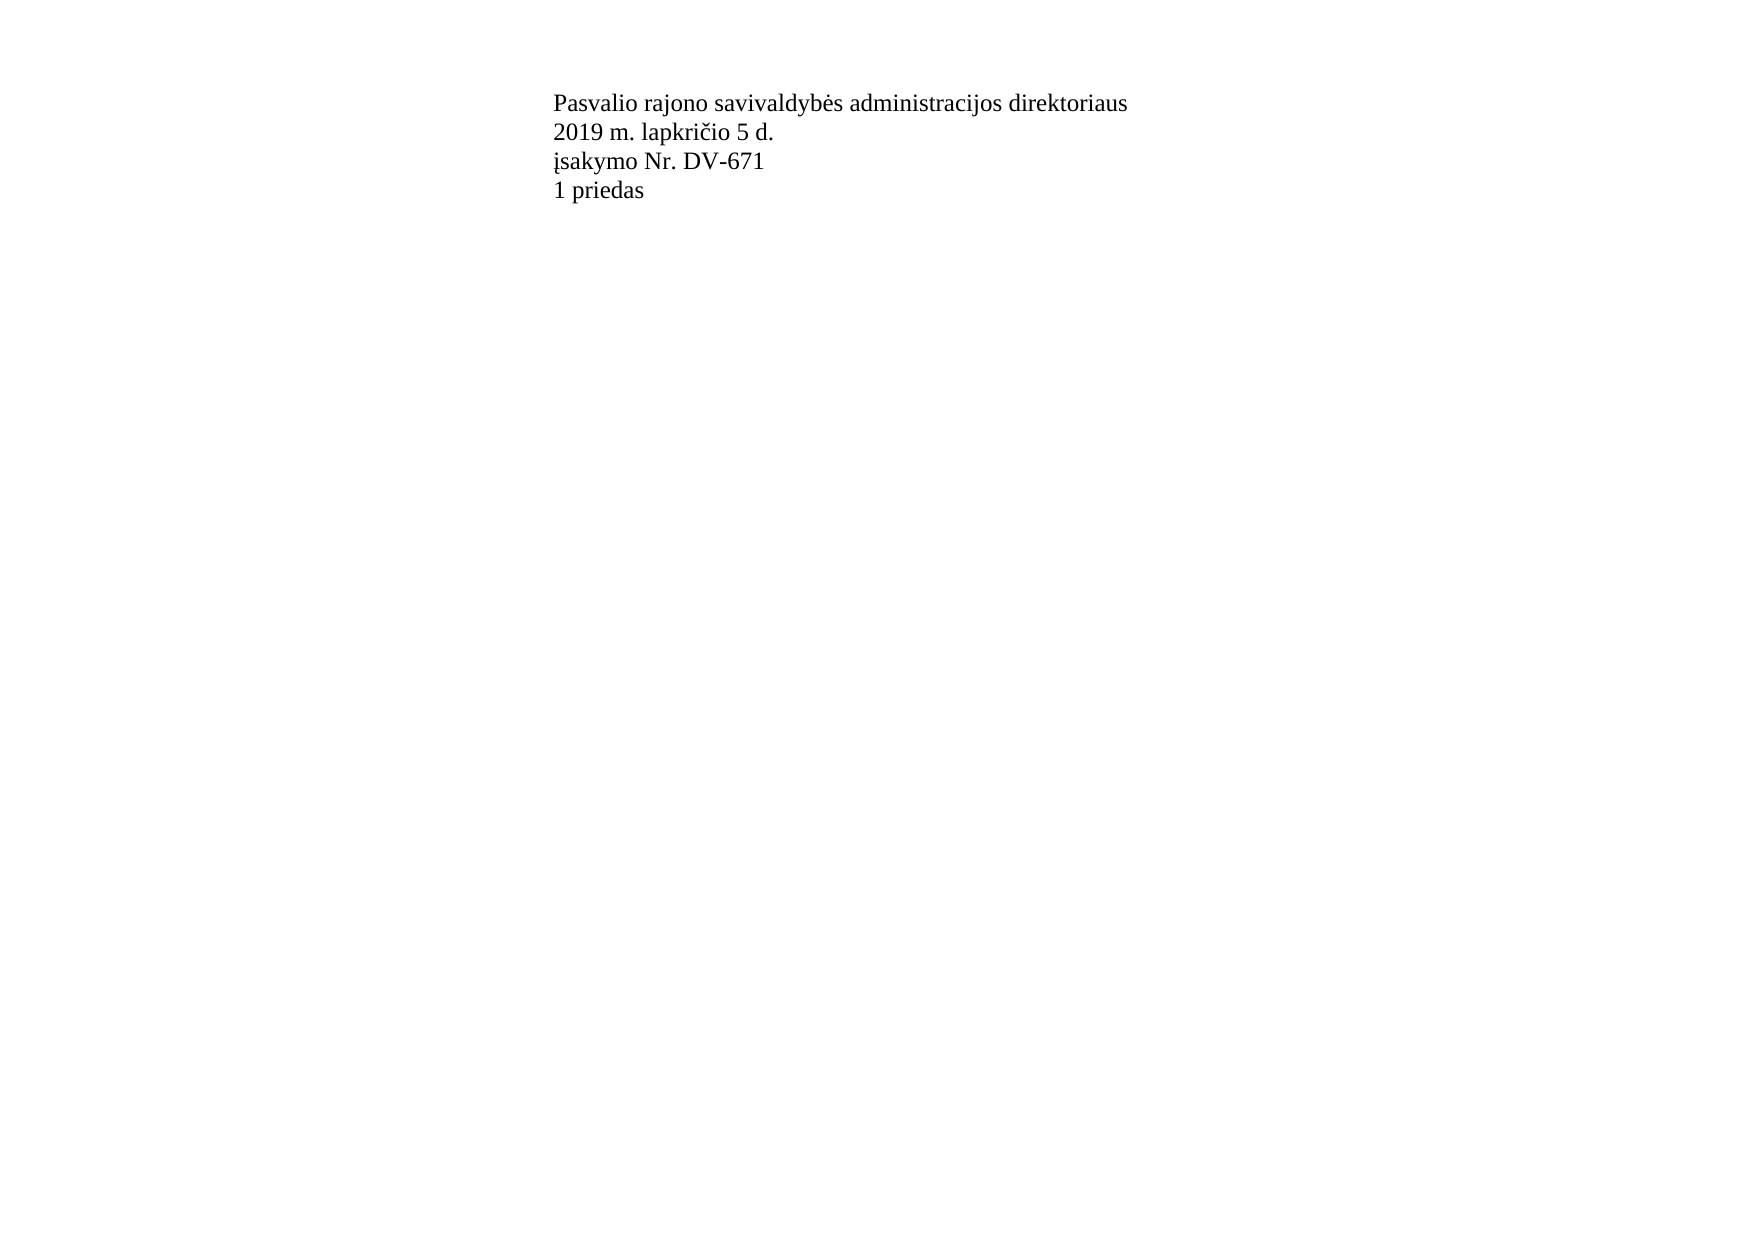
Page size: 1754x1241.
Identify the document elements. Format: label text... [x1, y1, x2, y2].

table_header [118, 89, 542, 232]
table_header Pasvalio rajono savivaldybės administracijos direktoriaus 2019 m. lapkričio 5 d. įsakymo Nr. DV-671 1 priedas [542, 89, 1142, 232]
